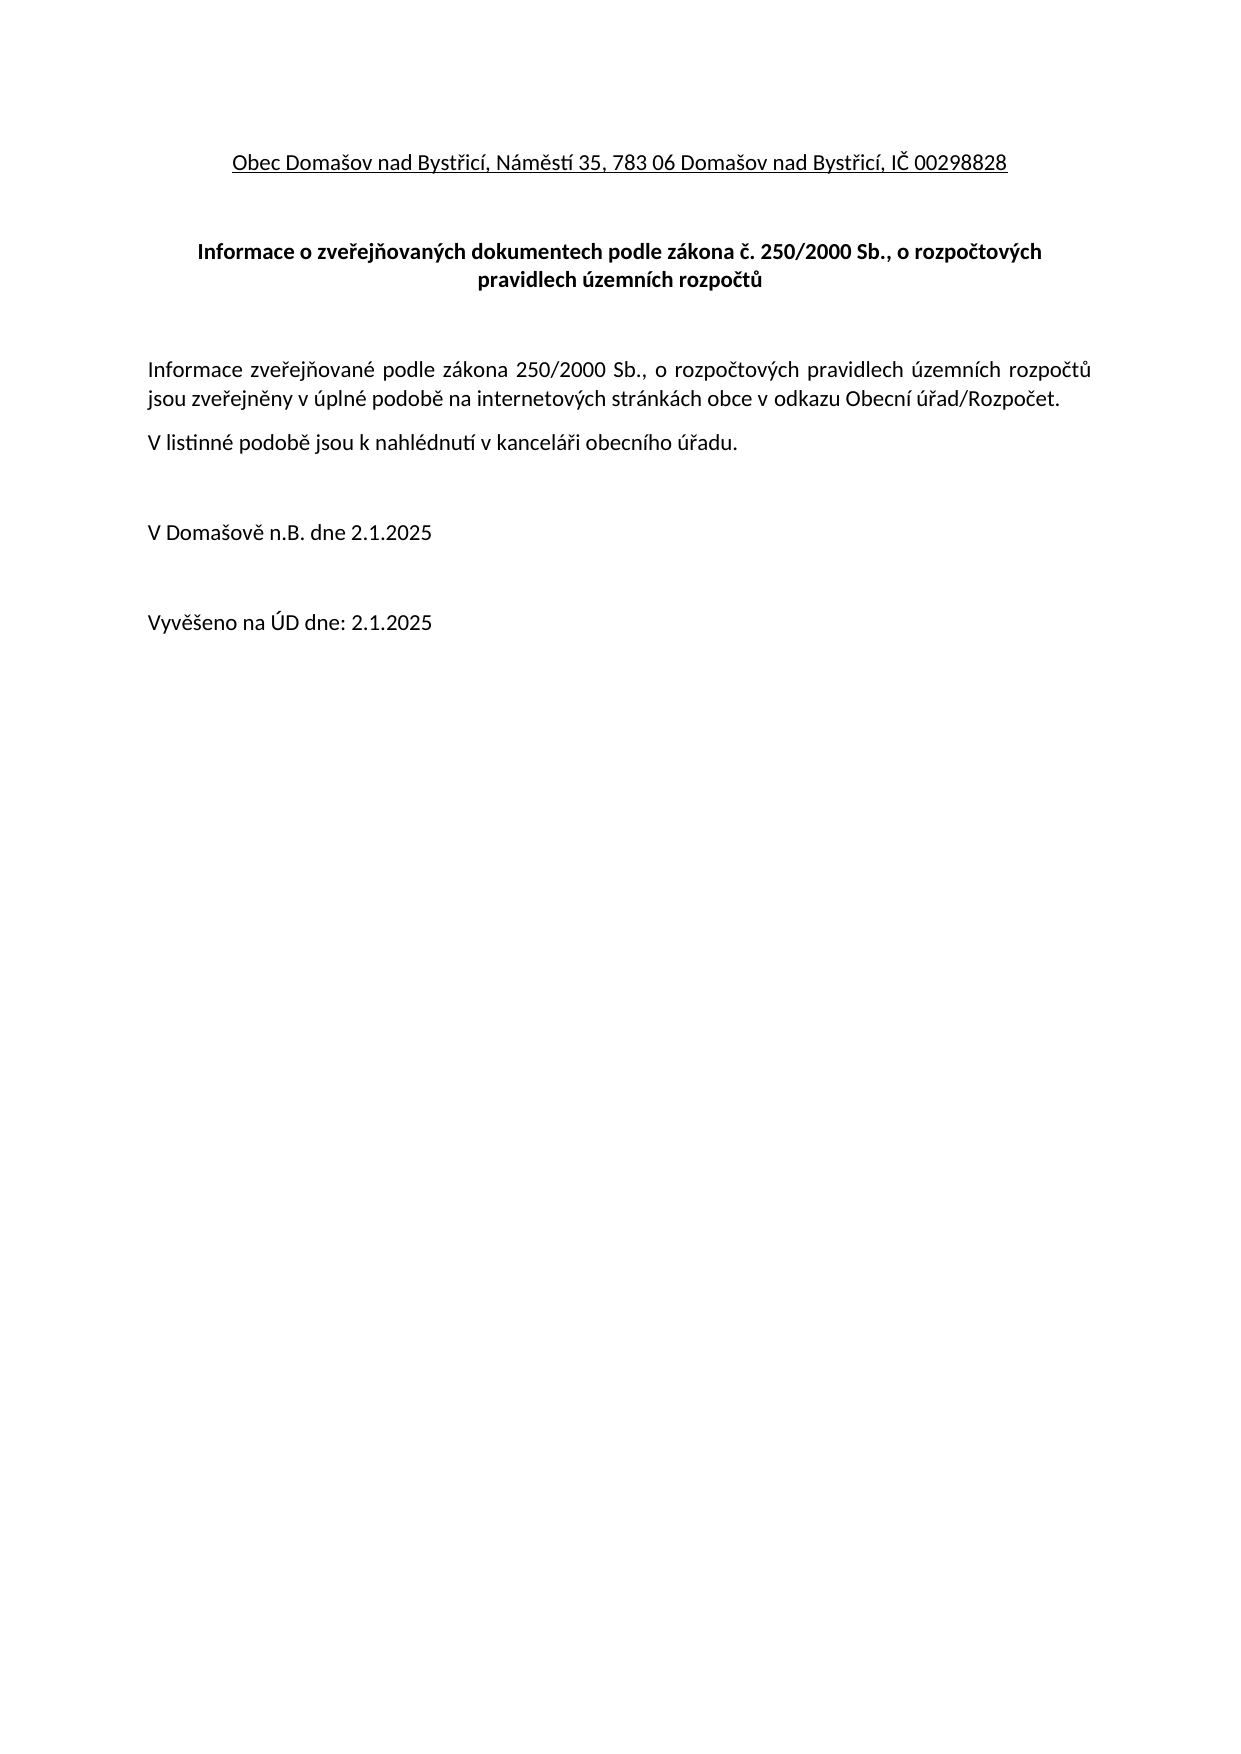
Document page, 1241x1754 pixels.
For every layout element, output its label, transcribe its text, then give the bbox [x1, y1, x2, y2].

text Obec Domašov nad Bystřicí, Náměstí 35, 783 06 Domašov nad Bystřicí, IČ 00298828 [148, 148, 1093, 176]
text Informace o zveřejňovaných dokumentech podle zákona č. 250/2000 Sb., o rozpočtových pravidlech územních rozpočtů [148, 237, 1093, 294]
text V Domašově n.B. dne 2.1.2025 [148, 518, 1093, 546]
text V listinné podobě jsou k nahlédnutí v kanceláři obecního úřadu. [148, 428, 1093, 457]
text Informace zveřejňované podle zákona 250/2000 Sb., o rozpočtových pravidlech územních rozpočtů jsou zveřejněny v úplné podobě na internetových stránkách obce v odkazu Obecní úřad/Rozpočet. [148, 355, 1093, 412]
text Vyvěšeno na ÚD dne: 2.1.2025 [148, 608, 1093, 636]
